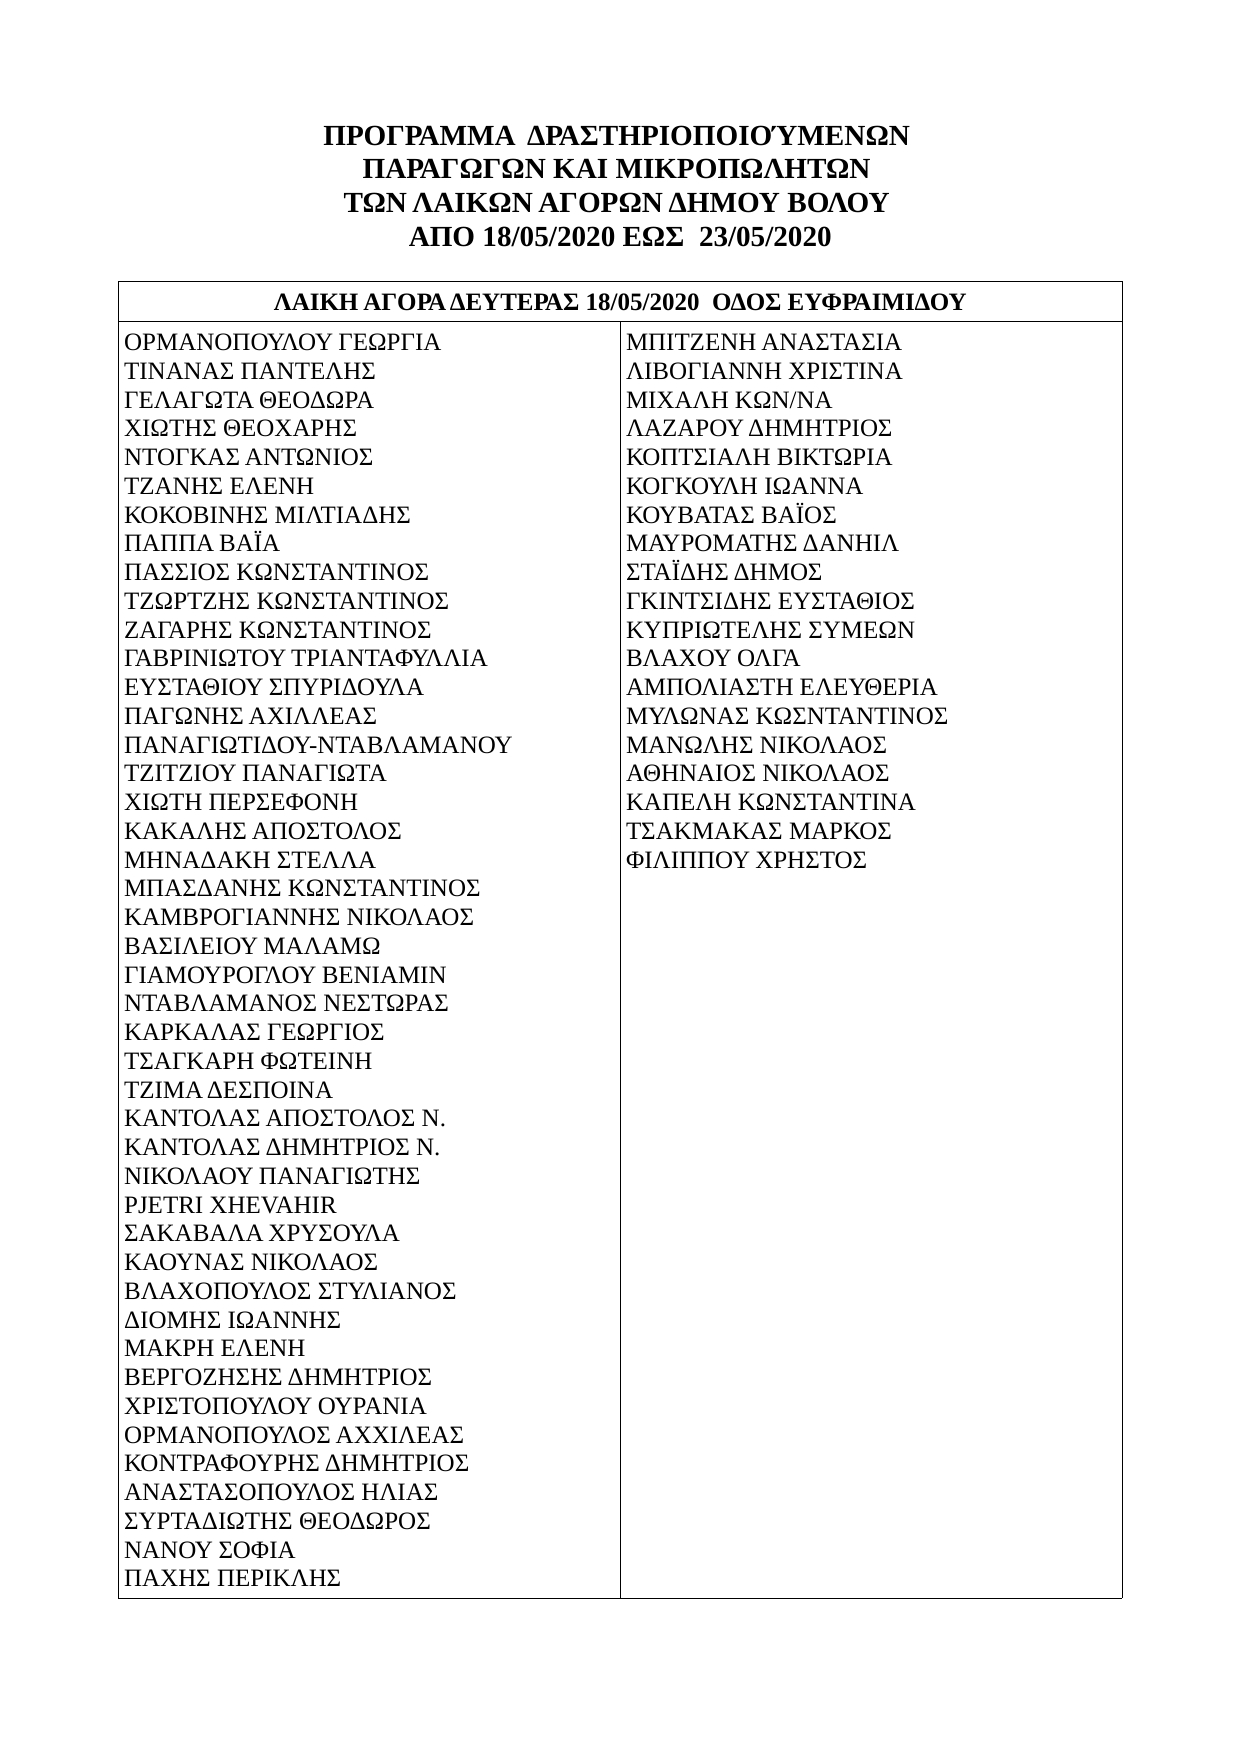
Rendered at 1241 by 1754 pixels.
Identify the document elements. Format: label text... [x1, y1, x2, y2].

table_cell ΟΡΜΑΝΟΠΟΥΛΟΥ ΓΕΩΡΓΙΑ ΤΙΝΑΝΑΣ ΠΑΝΤΕΛΗΣ ΓΕΛΑΓΩΤΑ ΘΕΟΔΩΡΑ ΧΙΩΤΗΣ ΘΕΟΧΑΡΗΣ ΝΤΟΓΚΑΣ ΑΝΤΩΝΙΟΣ ΤΖΑΝΗΣ ΕΛΕΝΗ ΚΟΚΟΒΙΝΗΣ ΜΙΛΤΙΑΔΗΣ ΠΑΠΠΑ ΒΑΪΑ ΠΑΣΣΙΟΣ ΚΩΝΣΤΑΝΤΙΝΟΣ ΤΖΩΡΤΖΗΣ ΚΩΝΣΤΑΝΤΙΝΟΣ ΖΑΓΑΡΗΣ ΚΩΝΣΤΑΝΤΙΝΟΣ ΓΑΒΡΙΝΙΩΤΟΥ ΤΡΙΑΝΤΑΦΥΛΛΙΑ ΕΥΣΤΑΘΙΟΥ ΣΠΥΡΙΔΟΥΛΑ ΠΑΓΩΝΗΣ ΑΧΙΛΛΕΑΣ ΠΑΝΑΓΙΩΤΙΔΟΥ-ΝΤΑΒΛΑΜΑΝΟΥ ΤΖΙΤΖΙΟΥ ΠΑΝΑΓΙΩΤΑ ΧΙΩΤΗ ΠΕΡΣΕΦΟΝΗ ΚΑΚΑΛΗΣ ΑΠΟΣΤΟΛΟΣ ΜΗΝΑΔΑΚΗ ΣΤΕΛΛΑ ΜΠΑΣΔΑΝΗΣ ΚΩΝΣΤΑΝΤΙΝΟΣ ΚΑΜΒΡΟΓΙΑΝΝΗΣ ΝΙΚΟΛΑΟΣ ΒΑΣΙΛΕΙΟΥ ΜΑΛΑΜΩ ΓΙΑΜΟΥΡΟΓΛΟΥ ΒΕΝΙΑΜΙΝ ΝΤΑΒΛΑΜΑΝΟΣ ΝΕΣΤΩΡΑΣ ΚΑΡΚΑΛΑΣ ΓΕΩΡΓΙΟΣ ΤΣΑΓΚΑΡΗ ΦΩΤΕΙΝΗ ΤΖΙΜΑ ΔΕΣΠΟΙΝΑ ΚΑΝΤΟΛΑΣ ΑΠΟΣΤΟΛΟΣ Ν. ΚΑΝΤΟΛΑΣ ΔΗΜΗΤΡΙΟΣ Ν. ΝΙΚΟΛΑΟΥ ΠΑΝΑΓΙΩΤΗΣ PJETRI XHEVAHIR ΣΑΚΑΒΑΛΑ ΧΡΥΣΟΥΛΑ ΚΑΟΥΝΑΣ ΝΙΚΟΛΑΟΣ ΒΛΑΧΟΠΟΥΛΟΣ ΣΤΥΛΙΑΝΟΣ ΔΙΟΜΗΣ ΙΩΑΝΝΗΣ ΜΑΚΡΗ ΕΛΕΝΗ ΒΕΡΓΟΖΗΣΗΣ ΔΗΜΗΤΡΙΟΣ ΧΡΙΣΤΟΠΟΥΛΟΥ ΟΥΡΑΝΙΑ ΟΡΜΑΝΟΠΟΥΛΟΣ ΑΧΧΙΛΕΑΣ ΚΟΝΤΡΑΦΟΥΡΗΣ ΔΗΜΗΤΡΙΟΣ ΑΝΑΣΤΑΣΟΠΟΥΛΟΣ ΗΛΙΑΣ ΣΥΡΤΑΔΙΩΤΗΣ ΘΕΟΔΩΡΟΣ ΝΑΝΟΥ ΣΟΦΙΑ ΠΑΧΗΣ ΠΕΡΙΚΛΗΣ [119, 322, 620, 1598]
text ΑΠΟ 18/05/2020 ΕΩΣ 23/05/2020 [118, 219, 1122, 252]
text ΠΡΟΓΡΑΜΜΑ ΔΡΑΣΤΗΡΙΟΠΟΙΟΎΜΕΝΩΝ [118, 118, 1122, 152]
table_header ΛΑΙΚΗ ΑΓΟΡΑ ΔΕΥΤΕΡΑΣ 18/05/2020 ΟΔΟΣ ΕΥΦΡΑΙΜΙΔΟΥ [119, 282, 1122, 321]
text ΤΩΝ ΛΑΙΚΩΝ ΑΓΟΡΩΝ ΔΗΜΟΥ ΒΟΛΟΥ [118, 185, 1122, 219]
table_cell ΜΠΙΤΖΕΝΗ ΑΝΑΣΤΑΣΙΑ ΛΙΒΟΓΙΑΝΝΗ ΧΡΙΣΤΙΝΑ ΜΙΧΑΛΗ ΚΩΝ/ΝΑ ΛΑΖΑΡΟΥ ΔΗΜΗΤΡΙΟΣ ΚΟΠΤΣΙΑΛΗ ΒΙΚΤΩΡΙΑ ΚΟΓΚΟΥΛΗ ΙΩΑΝΝΑ ΚΟΥΒΑΤΑΣ ΒΑΪΟΣ ΜΑΥΡΟΜΑΤΗΣ ΔΑΝΗΙΛ ΣΤΑΪΔΗΣ ΔΗΜΟΣ ΓΚΙΝΤΣΙΔΗΣ ΕΥΣΤΑΘΙΟΣ ΚΥΠΡΙΩΤΕΛΗΣ ΣΥΜΕΩΝ ΒΛΑΧΟΥ ΟΛΓΑ ΑΜΠΟΛΙΑΣΤΗ ΕΛΕΥΘΕΡΙΑ ΜΥΛΩΝΑΣ ΚΩΣΝΤΑΝΤΙΝΟΣ ΜΑΝΩΛΗΣ ΝΙΚΟΛΑΟΣ ΑΘΗΝΑΙΟΣ ΝΙΚΟΛΑΟΣ ΚΑΠΕΛΗ ΚΩΝΣΤΑΝΤΙΝΑ ΤΣΑΚΜΑΚΑΣ ΜΑΡΚΟΣ ΦΙΛΙΠΠΟΥ ΧΡΗΣΤΟΣ [621, 322, 1122, 1598]
text ΠΑΡΑΓΩΓΩΝ ΚΑΙ ΜΙΚΡΟΠΩΛΗΤΩΝ [118, 152, 1122, 185]
